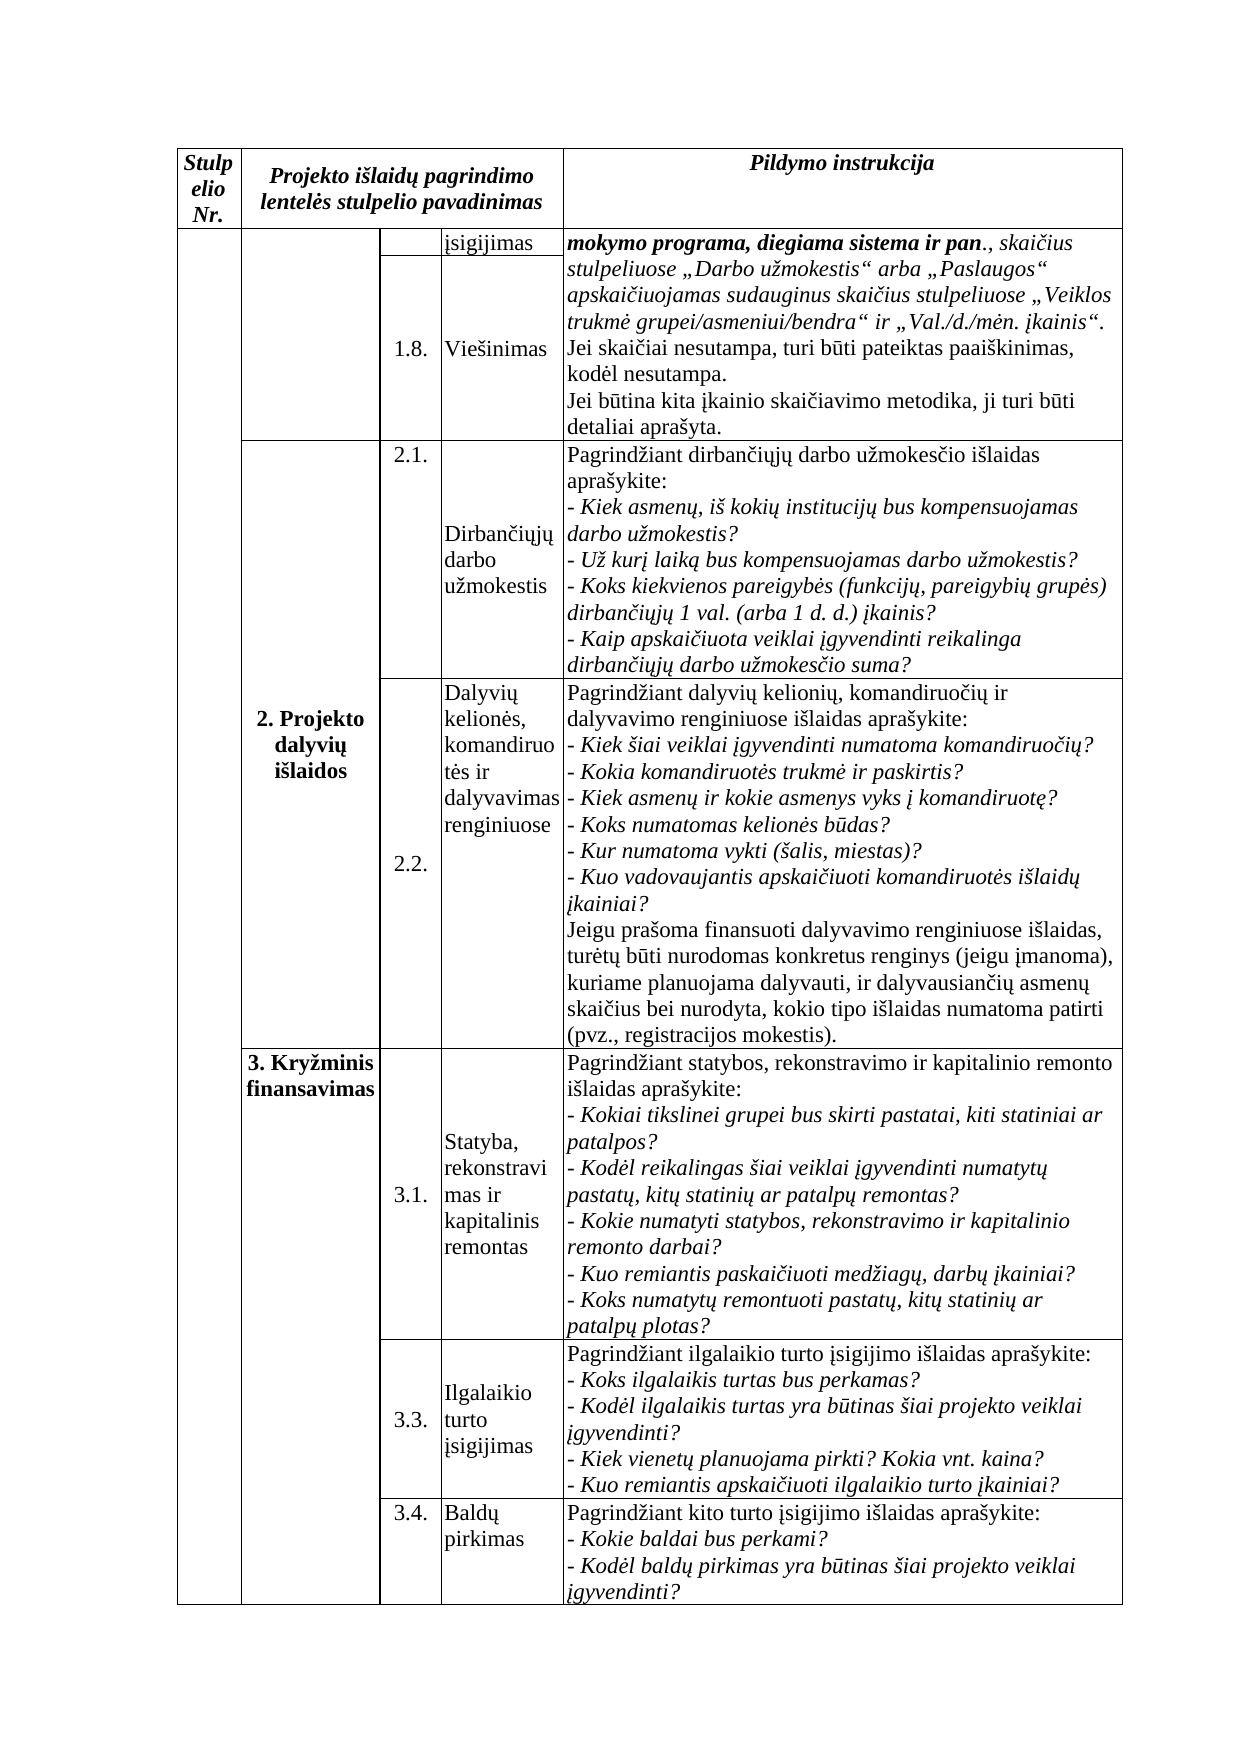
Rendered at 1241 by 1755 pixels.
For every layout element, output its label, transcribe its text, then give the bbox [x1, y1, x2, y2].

table_cell Viešinimas [442, 256, 563, 439]
table_cell [242, 229, 379, 439]
table_cell Statyba, rekonstravimas ir kapitalinis remontas [442, 1049, 563, 1339]
table_cell įsigijimas [442, 229, 563, 255]
table_cell 3.1. [381, 1049, 441, 1339]
table_cell Dalyvių kelionės, komandiruotės ir dalyvavimas renginiuose [442, 679, 563, 1048]
table_cell 3.3. [381, 1340, 441, 1498]
table_cell Pagrindžiant dalyvių kelionių, komandiruočių ir dalyvavimo renginiuose išlaidas aprašykite: - Kiek šiai veiklai įgyvendinti numatoma komandiruočių? - Kokia komandiruotės trukmė ir paskirtis? - Kiek asmenų ir kokie asmenys vyks į komandiruotę? - Koks numatomas kelionės būdas? - Kur numatoma vykti (šalis, miestas)? - Kuo vadovaujantis apskaičiuoti komandiruotės išlaidų įkainiai? Jeigu prašoma finansuoti dalyvavimo renginiuose išlaidas, turėtų būti nurodomas konkretus renginys (jeigu įmanoma), kuriame planuojama dalyvauti, ir dalyvausiančių asmenų skaičius bei nurodyta, kokio tipo išlaidas numatoma patirti (pvz., registracijos mokestis). [564, 679, 1122, 1048]
table_cell mokymo programa, diegiama sistema ir pan., skaičius stulpeliuose „Darbo užmokestis“ arba „Paslaugos“ apskaičiuojamas sudauginus skaičius stulpeliuose „Veiklos trukmė grupei/asmeniui/bendra“ ir „Val./d./mėn. įkainis“. Jei skaičiai nesutampa, turi būti pateiktas paaiškinimas, kodėl nesutampa. Jei būtina kita įkainio skaičiavimo metodika, ji turi būti detaliai aprašyta. [564, 229, 1122, 439]
table_cell 3.4. [381, 1499, 441, 1604]
table_cell 2. Projekto dalyvių išlaidos [242, 441, 379, 1048]
table_cell 1.8. [381, 256, 441, 439]
table_header Pildymo instrukcija [564, 149, 1122, 228]
table_cell 2.2. [381, 679, 441, 1048]
table_cell Pagrindžiant ilgalaikio turto įsigijimo išlaidas aprašykite: - Koks ilgalaikis turtas bus perkamas? - Kodėl ilgalaikis turtas yra būtinas šiai projekto veiklai įgyvendinti? - Kiek vienetų planuojama pirkti? Kokia vnt. kaina? - Kuo remiantis apskaičiuoti ilgalaikio turto įkainiai? [564, 1340, 1122, 1498]
table_header Stulpelio Nr. [178, 149, 241, 228]
table_cell Ilgalaikio turto įsigijimas [442, 1340, 563, 1498]
table_cell 3. Kryžminis finansavimas [242, 1049, 379, 1604]
table_cell [381, 229, 441, 255]
table_cell Dirbančiųjų darbo užmokestis [442, 441, 563, 678]
table_header Projekto išlaidų pagrindimo lentelės stulpelio pavadinimas [242, 149, 563, 228]
table_cell Pagrindžiant kito turto įsigijimo išlaidas aprašykite: - Kokie baldai bus perkami? - Kodėl baldų pirkimas yra būtinas šiai projekto veiklai įgyvendinti? [564, 1499, 1122, 1604]
table_cell Baldų pirkimas [442, 1499, 563, 1604]
table_cell [178, 229, 241, 1604]
table_cell 2.1. [381, 441, 441, 678]
table_cell Pagrindžiant dirbančiųjų darbo užmokesčio išlaidas aprašykite: - Kiek asmenų, iš kokių institucijų bus kompensuojamas darbo užmokestis? - Už kurį laiką bus kompensuojamas darbo užmokestis? - Koks kiekvienos pareigybės (funkcijų, pareigybių grupės) dirbančiųjų 1 val. (arba 1 d. d.) įkainis? - Kaip apskaičiuota veiklai įgyvendinti reikalinga dirbančiųjų darbo užmokesčio suma? [564, 441, 1122, 678]
table_cell Pagrindžiant statybos, rekonstravimo ir kapitalinio remonto išlaidas aprašykite: - Kokiai tikslinei grupei bus skirti pastatai, kiti statiniai ar patalpos? - Kodėl reikalingas šiai veiklai įgyvendinti numatytų pastatų, kitų statinių ar patalpų remontas? - Kokie numatyti statybos, rekonstravimo ir kapitalinio remonto darbai? - Kuo remiantis paskaičiuoti medžiagų, darbų įkainiai? - Koks numatytų remontuoti pastatų, kitų statinių ar patalpų plotas? [564, 1049, 1122, 1339]
